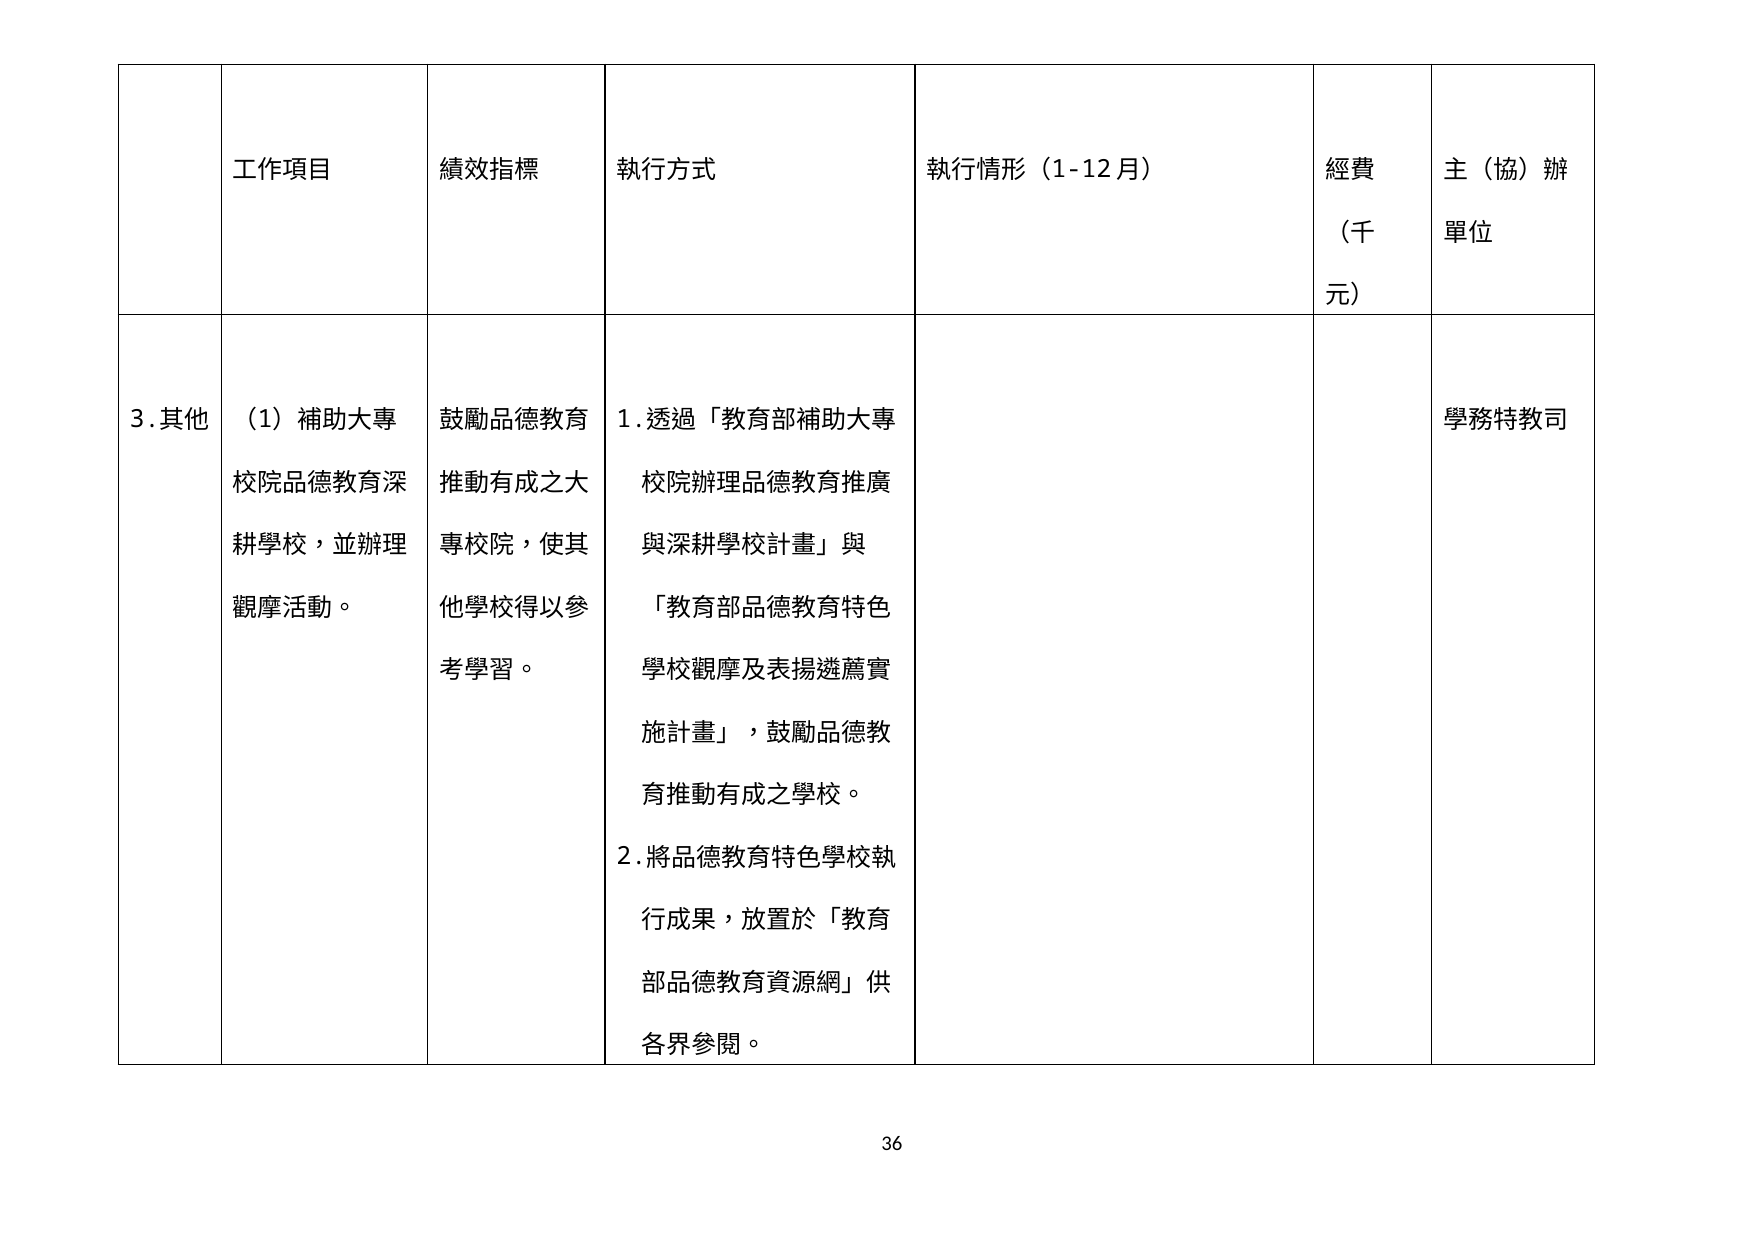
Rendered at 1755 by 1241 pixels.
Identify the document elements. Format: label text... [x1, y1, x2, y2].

table_cell 1.透過「教育部補助大專校院辦理品德教育推廣與深耕學校計畫」與「教育部品德教育特色學校觀摩及表揚遴薦實施計畫」，鼓勵品德教育推動有成之學校。 2.將品德教育特色學校執行成果，放置於「教育部品德教育資源網」供各界參閱。 [606, 315, 914, 1063]
table_header 執行情形（1-12月） [916, 65, 1313, 313]
table_header 經費 （千元） [1314, 65, 1431, 313]
table_header 執行方式 [606, 65, 914, 313]
table_header [119, 65, 221, 313]
table_header 績效指標 [428, 65, 604, 313]
table_cell [1314, 315, 1431, 1063]
table_cell 鼓勵品德教育推動有成之大專校院，使其他學校得以參考學習。 [428, 315, 604, 1063]
table_cell 學務特教司 [1432, 315, 1594, 1063]
table_cell 3.其他 [119, 315, 221, 1063]
table_cell [916, 315, 1313, 1063]
table_cell （1）補助大專校院品德教育深耕學校，並辦理觀摩活動。 [222, 315, 427, 1063]
table_header 工作項目 [222, 65, 427, 313]
table_header 主（協）辦單位 [1432, 65, 1594, 313]
